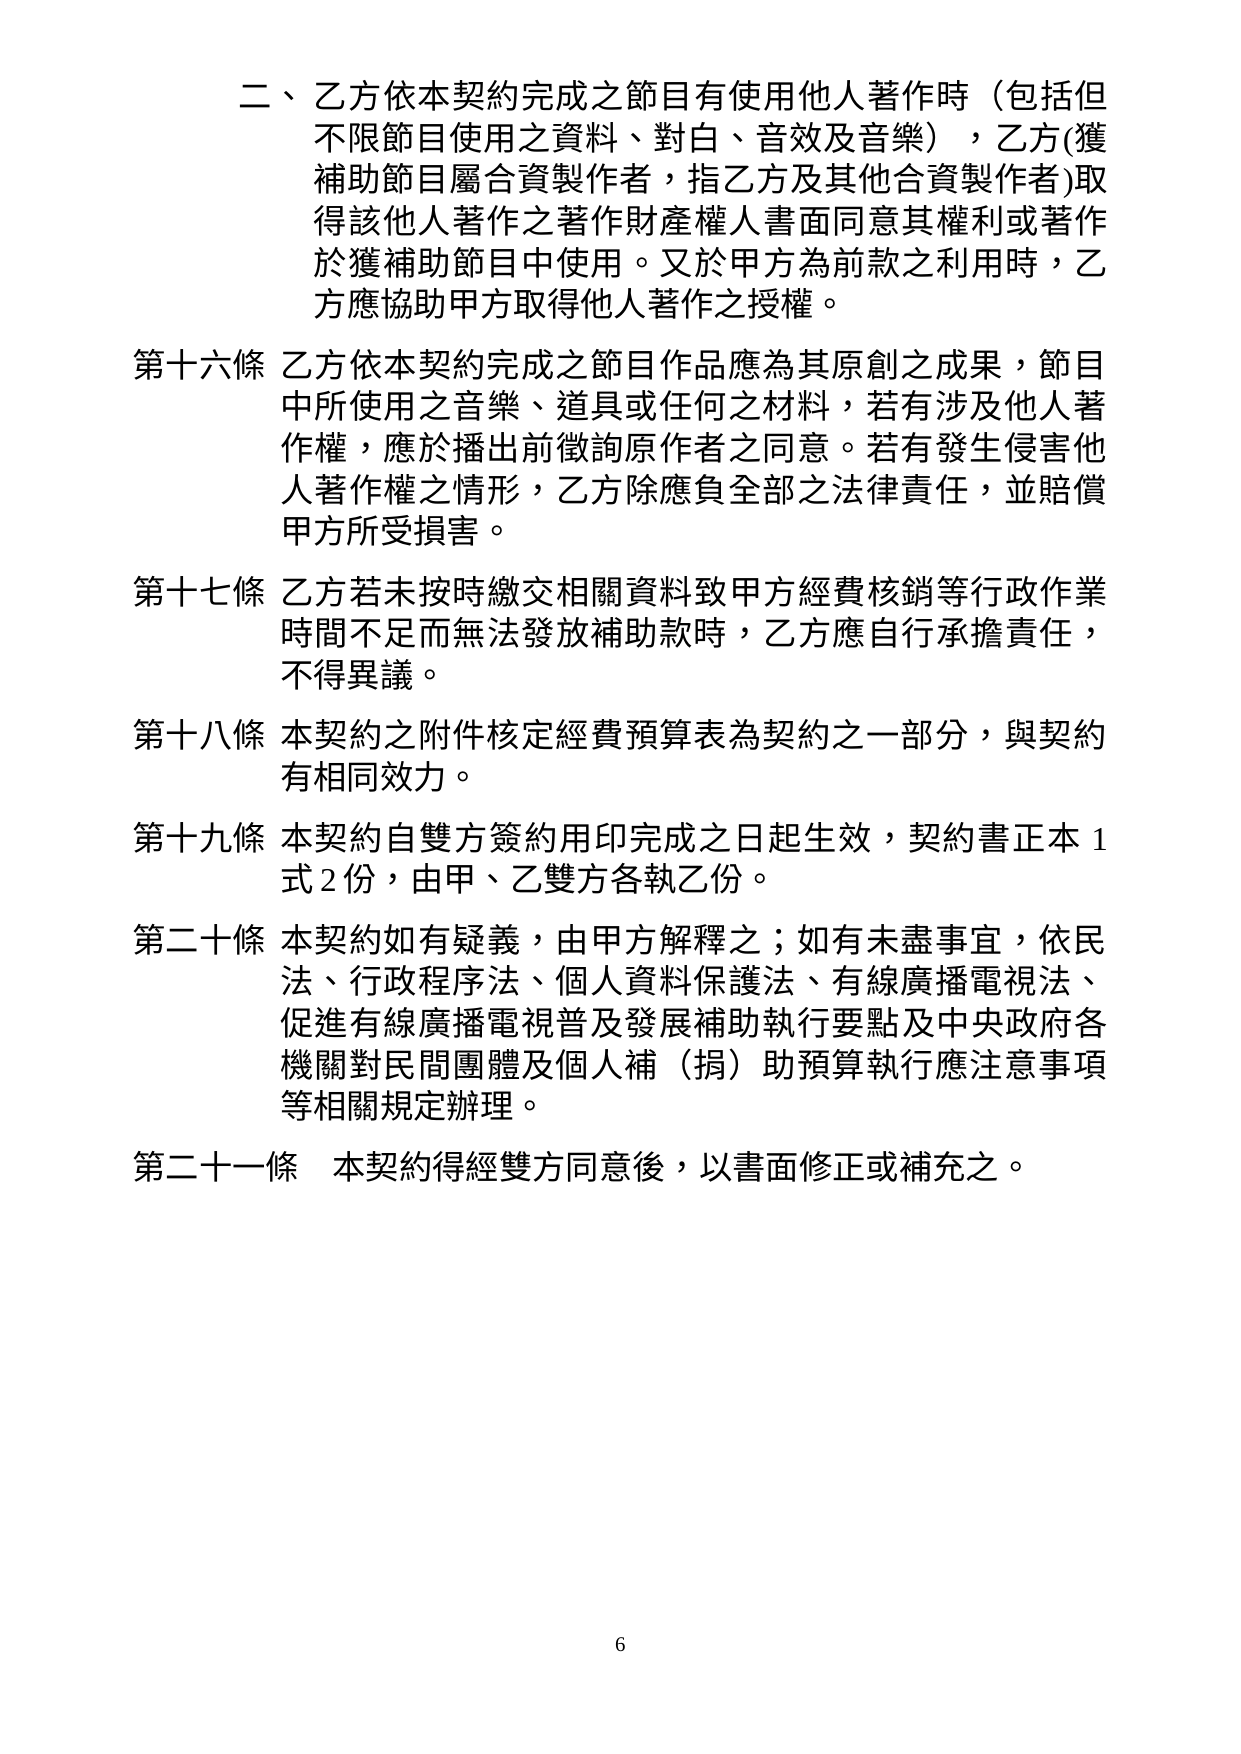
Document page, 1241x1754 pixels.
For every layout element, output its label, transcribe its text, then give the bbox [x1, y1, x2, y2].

list 本契約自雙方簽約用印完成之日起生效，契約書正本1式2份，由甲、乙雙方各執乙份。 [132, 817, 1108, 900]
list 本契約得經雙方同意後，以書面修正或補充之。 [132, 1146, 1108, 1187]
list 乙方依本契約完成之節目有使用他人著作時（包括但不限節目使用之資料、對白、音效及音樂），乙方(獲補助節目屬合資製作者，指乙方及其他合資製作者)取得該他人著作之著作財產權人書面同意其權利或著作於獲補助節目中使用。又於甲方為前款之利用時，乙方應協助甲方取得他人著作之授權。 [239, 75, 1108, 325]
list 乙方依本契約完成之節目作品應為其原創之成果，節目中所使用之音樂、道具或任何之材料，若有涉及他人著作權，應於播出前徵詢原作者之同意。若有發生侵害他人著作權之情形，乙方除應負全部之法律責任，並賠償甲方所受損害。 [132, 344, 1108, 552]
list 本契約之附件核定經費預算表為契約之一部分，與契約有相同效力。 [132, 714, 1108, 798]
list 乙方若未按時繳交相關資料致甲方經費核銷等行政作業時間不足而無法發放補助款時，乙方應自行承擔責任，不得異議。 [132, 571, 1108, 696]
list 本契約如有疑義，由甲方解釋之；如有未盡事宜，依民法、行政程序法、個人資料保護法、有線廣播電視法、促進有線廣播電視普及發展補助執行要點及中央政府各機關對民間團體及個人補（捐）助預算執行應注意事項等相關規定辦理。 [132, 919, 1108, 1127]
